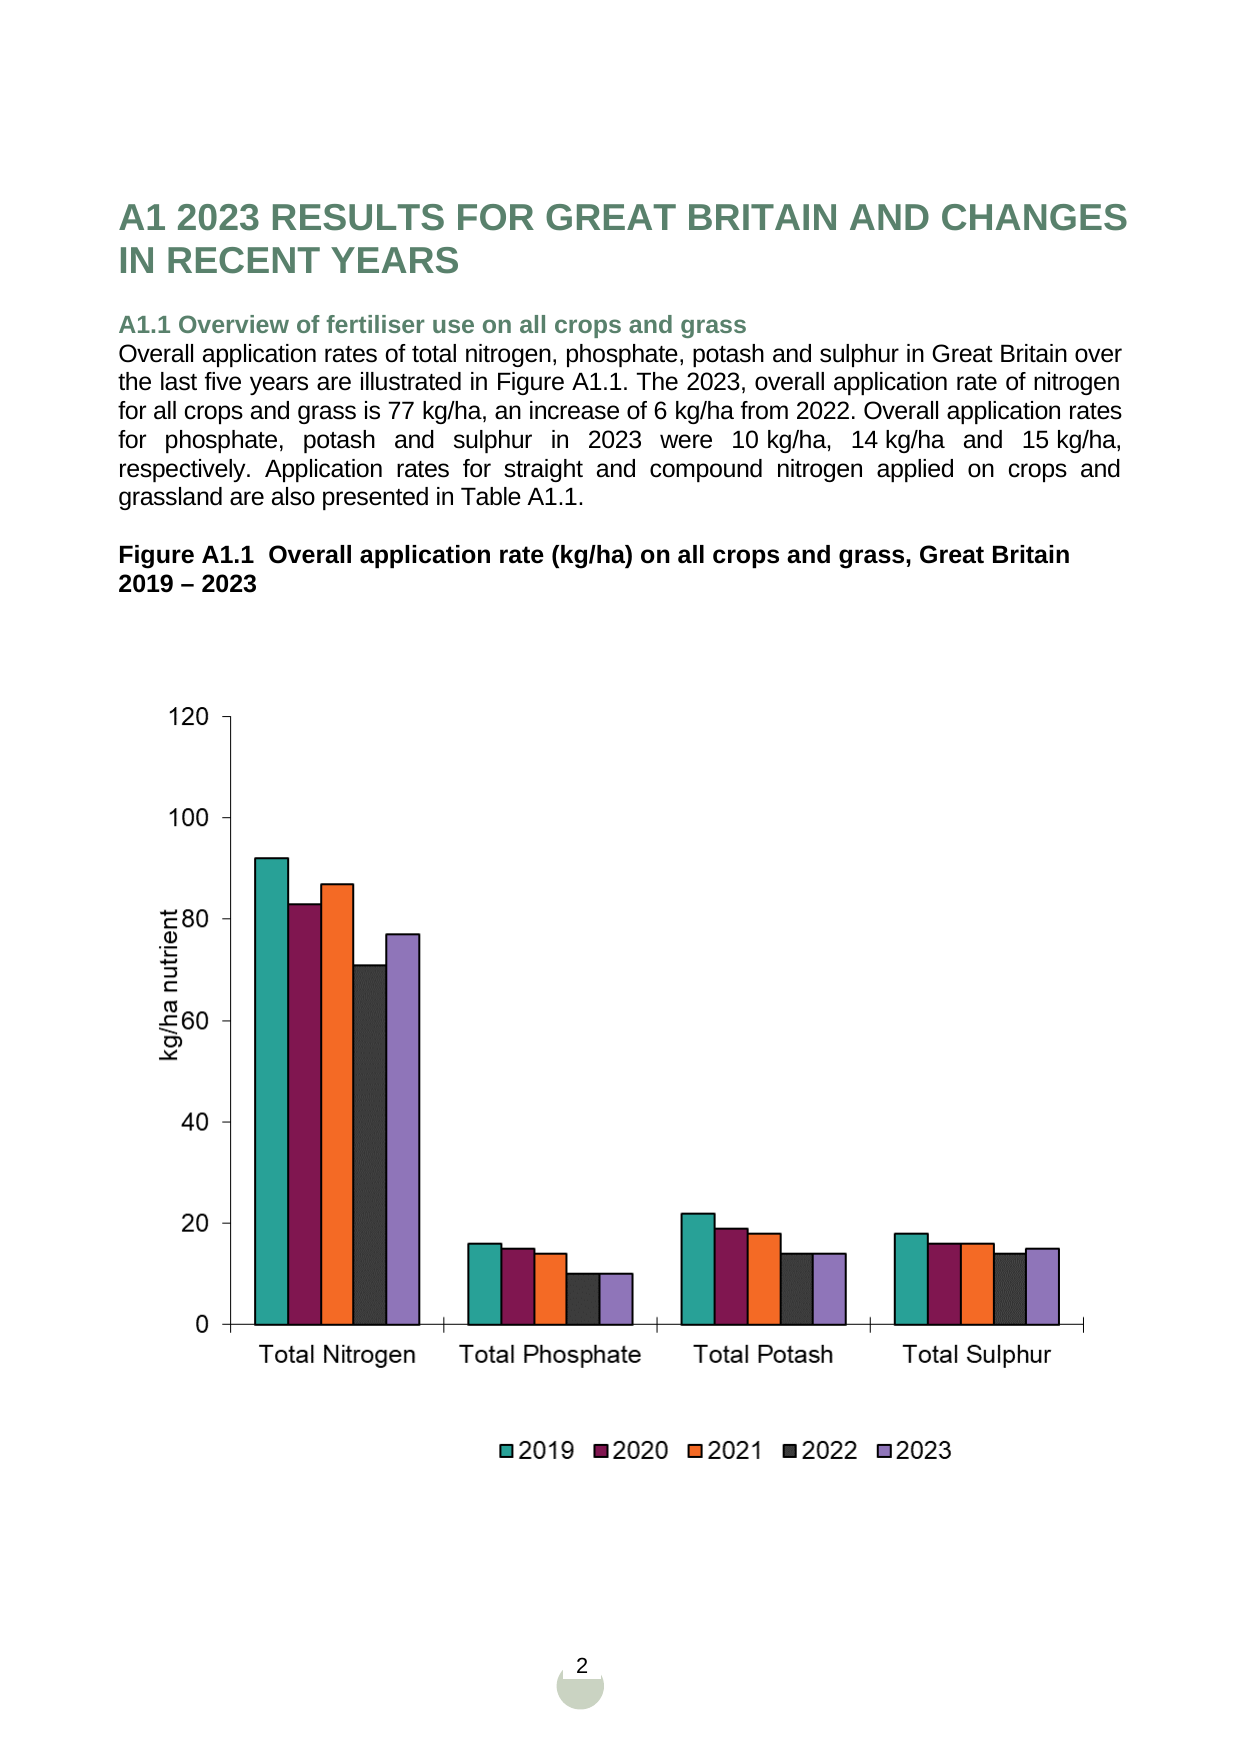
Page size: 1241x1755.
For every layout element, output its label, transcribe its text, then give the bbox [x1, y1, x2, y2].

subtitle A1 2023 Results for Great Britain and changes in recent years [118, 195, 1134, 281]
subtitle Figure A1.1 Overall application rate (kg/ha) on all crops and grass, Great Britain 2019 – 2023 [118, 540, 1122, 597]
text Overall application rates of total nitrogen, phosphate, potash and sulphur in Great Britain over the last five years are illustrated in Figure A1.1. The 2023, overall application rate of nitrogen for all crops and grass is 77 kg/ha, an increase of 6 kg/ha from 2022. Overall application rates for phosphate, potash and sulphur in 2023 were 10 kg/ha, 14 kg/ha and 15 kg/ha, respectively. Application rates for straight and compound nitrogen applied on crops and grassland are also presented in Table A1.1. [118, 339, 1122, 511]
subtitle A1.1 Overview of fertiliser use on all crops and grass [118, 310, 1122, 339]
